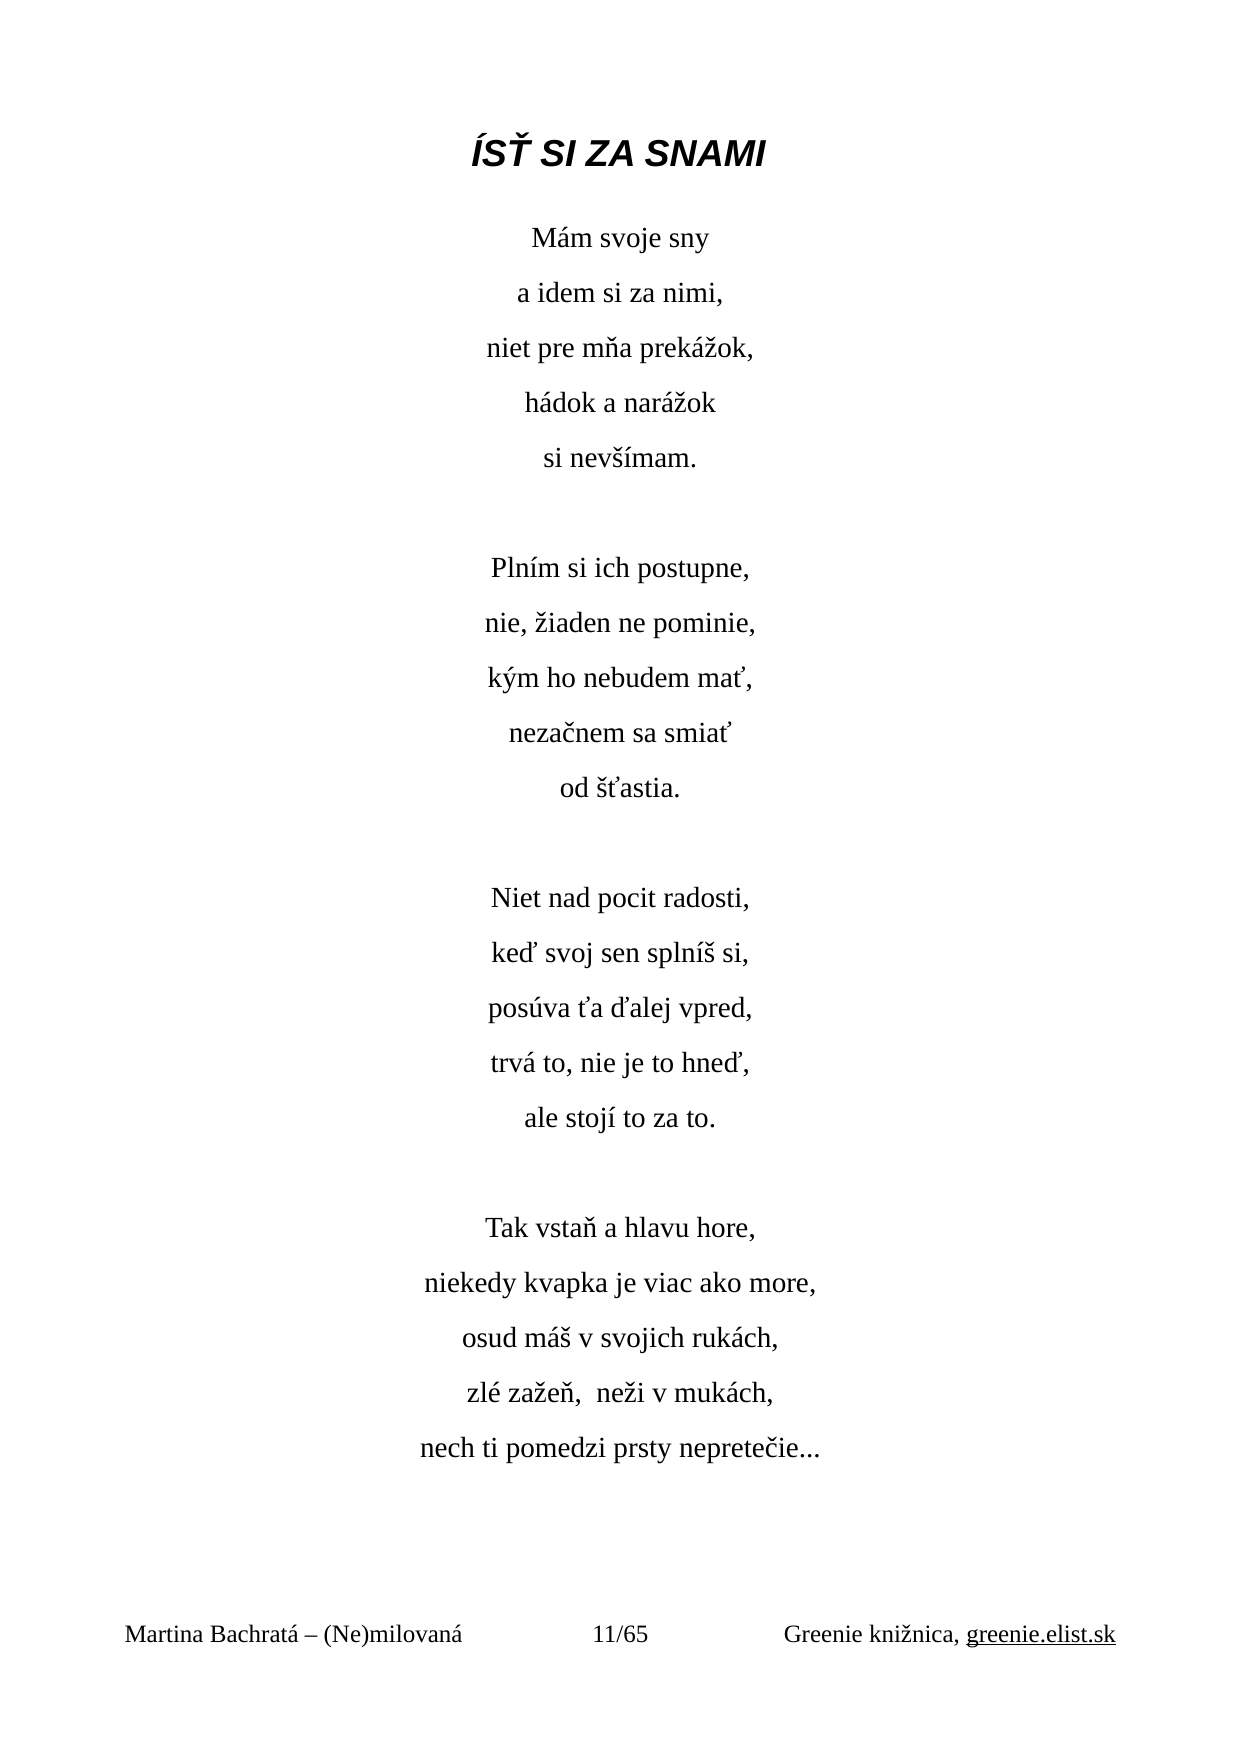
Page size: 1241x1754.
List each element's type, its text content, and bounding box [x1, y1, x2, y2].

text Tak vstaň a hlavu hore, [106, 1211, 1134, 1244]
text ale stojí to za to. [106, 1101, 1134, 1134]
text trvá to, nie je to hneď, [106, 1046, 1134, 1079]
text hádok a narážok [106, 386, 1134, 419]
text kým ho nebudem mať, [106, 661, 1134, 694]
subtitle ÍSŤ SI ZA SNAMI [106, 131, 1134, 174]
text posúva ťa ďalej vpred, [106, 991, 1134, 1024]
text nezačnem sa smiať [106, 716, 1134, 749]
text nech ti pomedzi prsty nepretečie... [106, 1431, 1134, 1464]
text a idem si za nimi, [106, 276, 1134, 309]
text Plním si ich postupne, [106, 551, 1134, 584]
text Niet nad pocit radosti, [106, 881, 1134, 914]
text zlé zažeň, neži v mukách, [106, 1376, 1134, 1409]
text od šťastia. [106, 771, 1134, 804]
text Mám svoje sny [106, 221, 1134, 254]
text si nevšímam. [106, 441, 1134, 474]
text keď svoj sen splníš si, [106, 936, 1134, 969]
text osud máš v svojich rukách, [106, 1321, 1134, 1354]
text niet pre mňa prekážok, [106, 331, 1134, 364]
text nie, žiaden ne pominie, [106, 606, 1134, 639]
text niekedy kvapka je viac ako more, [106, 1266, 1134, 1299]
